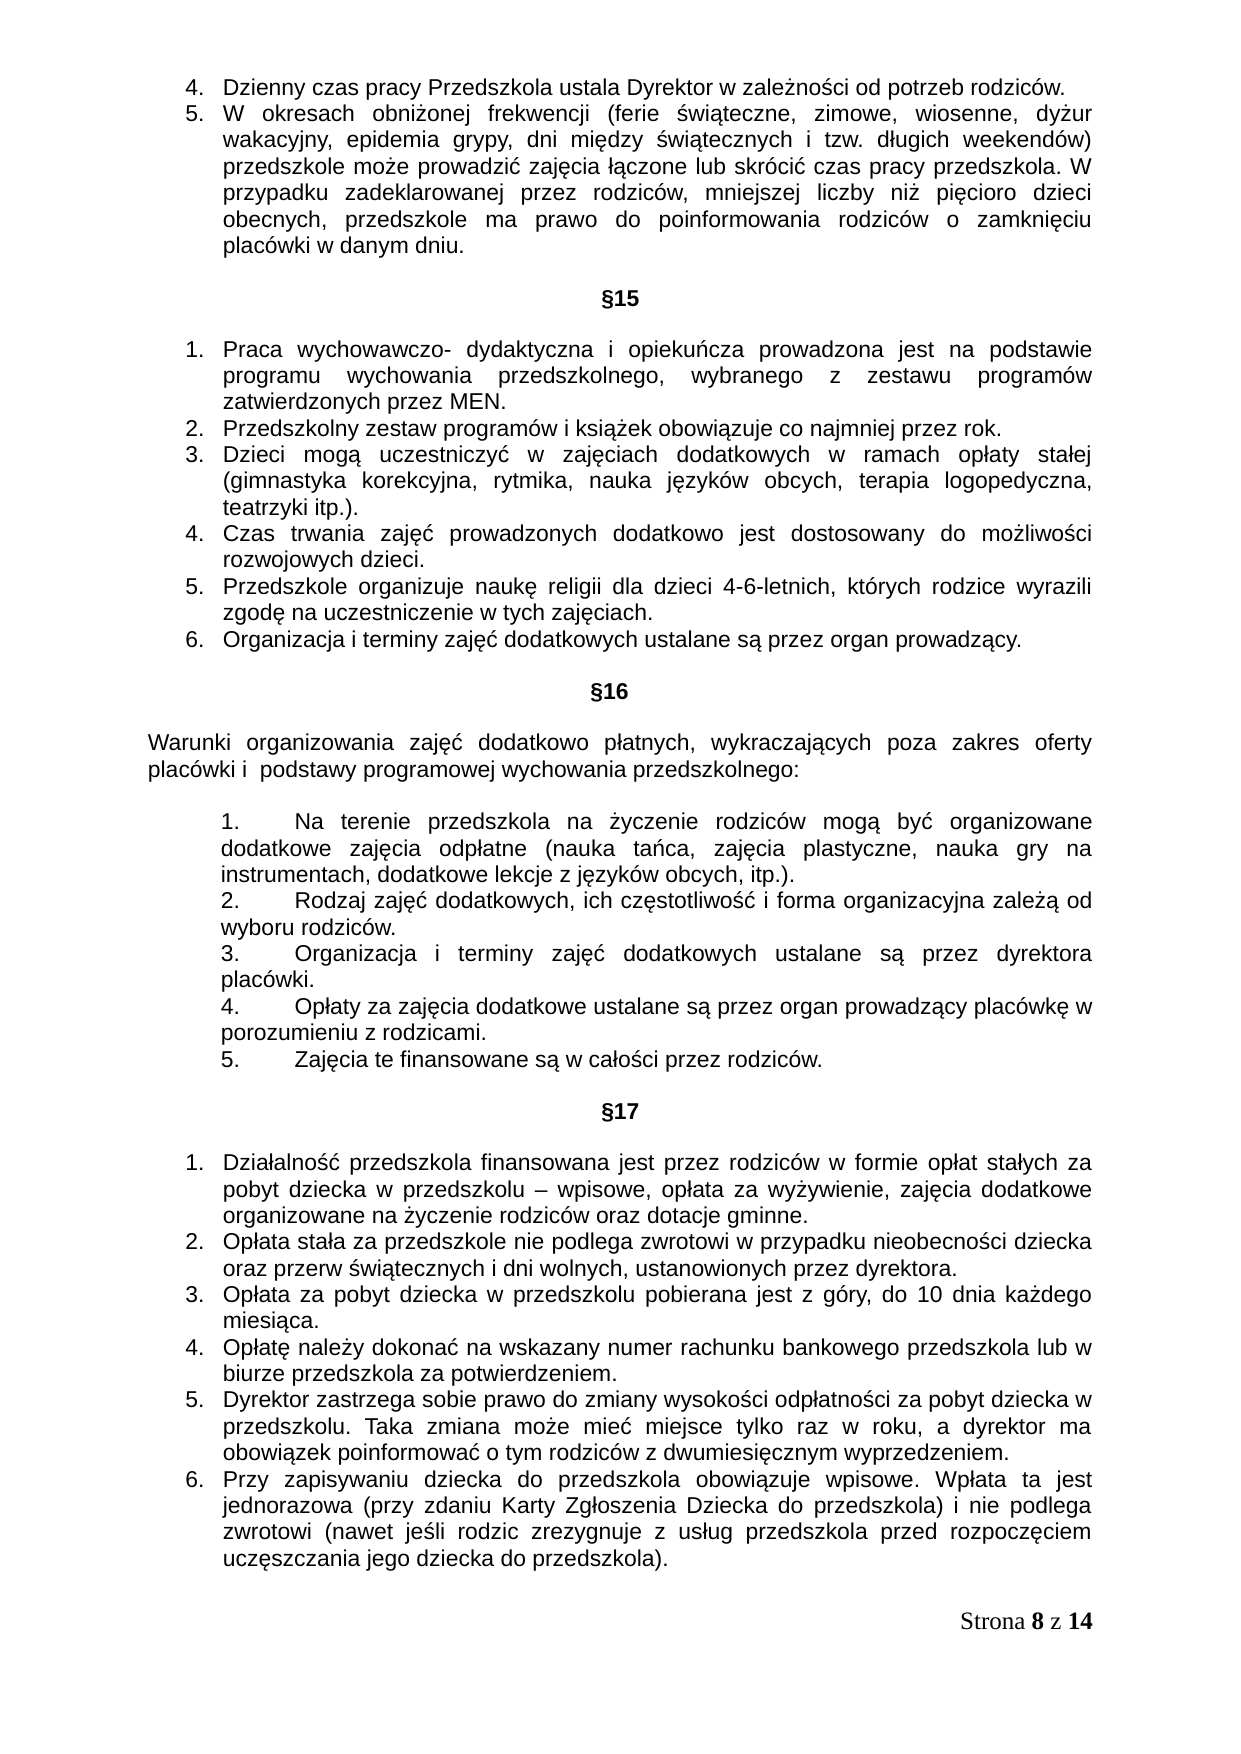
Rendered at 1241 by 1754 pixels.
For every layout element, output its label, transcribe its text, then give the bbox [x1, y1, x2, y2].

list Przy zapisywaniu dziecka do przedszkola obowiązuje wpisowe. Wpłata ta jest jednorazowa (przy zdaniu Karty Zgłoszenia Dziecka do przedszkola) i nie podlega zwrotowi (nawet jeśli rodzic zrezygnuje z usług przedszkola przed rozpoczęciem uczęszczania jego dziecka do przedszkola). [185, 1466, 1092, 1571]
list Opłaty za zajęcia dodatkowe ustalane są przez organ prowadzący placówkę w porozumieniu z rodzicami. [221, 993, 1092, 1046]
list Opłata stała za przedszkole nie podlega zwrotowi w przypadku nieobecności dziecka oraz przerw świątecznych i dni wolnych, ustanowionych przez dyrektora. [185, 1228, 1092, 1281]
text §17 [148, 1098, 1092, 1124]
list Dzieci mogą uczestniczyć w zajęciach dodatkowych w ramach opłaty stałej (gimnastyka korekcyjna, rytmika, nauka języków obcych, terapia logopedyczna, teatrzyki itp.). [185, 441, 1092, 520]
list Dyrektor zastrzega sobie prawo do zmiany wysokości odpłatności za pobyt dziecka w przedszkolu. Taka zmiana może mieć miejsce tylko raz w roku, a dyrektor ma obowiązek poinformować o tym rodziców z dwumiesięcznym wyprzedzeniem. [185, 1386, 1092, 1466]
list Przedszkolny zestaw programów i książek obowiązuje co najmniej przez rok. [185, 415, 1092, 441]
list Organizacja i terminy zajęć dodatkowych ustalane są przez dyrektora placówki. [221, 940, 1092, 993]
list Czas trwania zajęć prowadzonych dodatkowo jest dostosowany do możliwości rozwojowych dzieci. [185, 520, 1092, 573]
list W okresach obniżonej frekwencji (ferie świąteczne, zimowe, wiosenne, dyżur wakacyjny, epidemia grypy, dni między świątecznych i tzw. długich weekendów) przedszkole może prowadzić zajęcia łączone lub skrócić czas pracy przedszkola. W przypadku zadeklarowanej przez rodziców, mniejszej liczby niż pięcioro dzieci obecnych, przedszkole ma prawo do poinformowania rodziców o zamknięciu placówki w danym dniu. [185, 100, 1092, 258]
list Opłata za pobyt dziecka w przedszkolu pobierana jest z góry, do 10 dnia każdego miesiąca. [185, 1281, 1092, 1334]
list Przedszkole organizuje naukę religii dla dzieci 4-6-letnich, których rodzice wyrazili zgodę na uczestniczenie w tych zajęciach. [185, 573, 1092, 626]
list Dzienny czas pracy Przedszkola ustala Dyrektor w zależności od potrzeb rodziców. [185, 74, 1092, 100]
text §16 [554, 678, 1092, 704]
text §15 [148, 284, 1092, 311]
list Organizacja i terminy zajęć dodatkowych ustalane są przez organ prowadzący. [185, 626, 1092, 652]
text Warunki organizowania zajęć dodatkowo płatnych, wykraczających poza zakres oferty placówki i podstawy programowej wychowania przedszkolnego: [148, 729, 1092, 782]
list Opłatę należy dokonać na wskazany numer rachunku bankowego przedszkola lub w biurze przedszkola za potwierdzeniem. [185, 1334, 1092, 1386]
list Działalność przedszkola finansowana jest przez rodziców w formie opłat stałych za pobyt dziecka w przedszkolu – wpisowe, opłata za wyżywienie, zajęcia dodatkowe organizowane na życzenie rodziców oraz dotacje gminne. [185, 1149, 1092, 1228]
list Na terenie przedszkola na życzenie rodziców mogą być organizowane dodatkowe zajęcia odpłatne (nauka tańca, zajęcia plastyczne, nauka gry na instrumentach, dodatkowe lekcje z języków obcych, itp.). [221, 808, 1092, 887]
list Rodzaj zajęć dodatkowych, ich częstotliwość i forma organizacyjna zależą od wyboru rodziców. [221, 887, 1092, 940]
list Zajęcia te finansowane są w całości przez rodziców. [221, 1046, 1092, 1072]
list Praca wychowawczo- dydaktyczna i opiekuńcza prowadzona jest na podstawie programu wychowania przedszkolnego, wybranego z zestawu programów zatwierdzonych przez MEN. [185, 336, 1092, 415]
